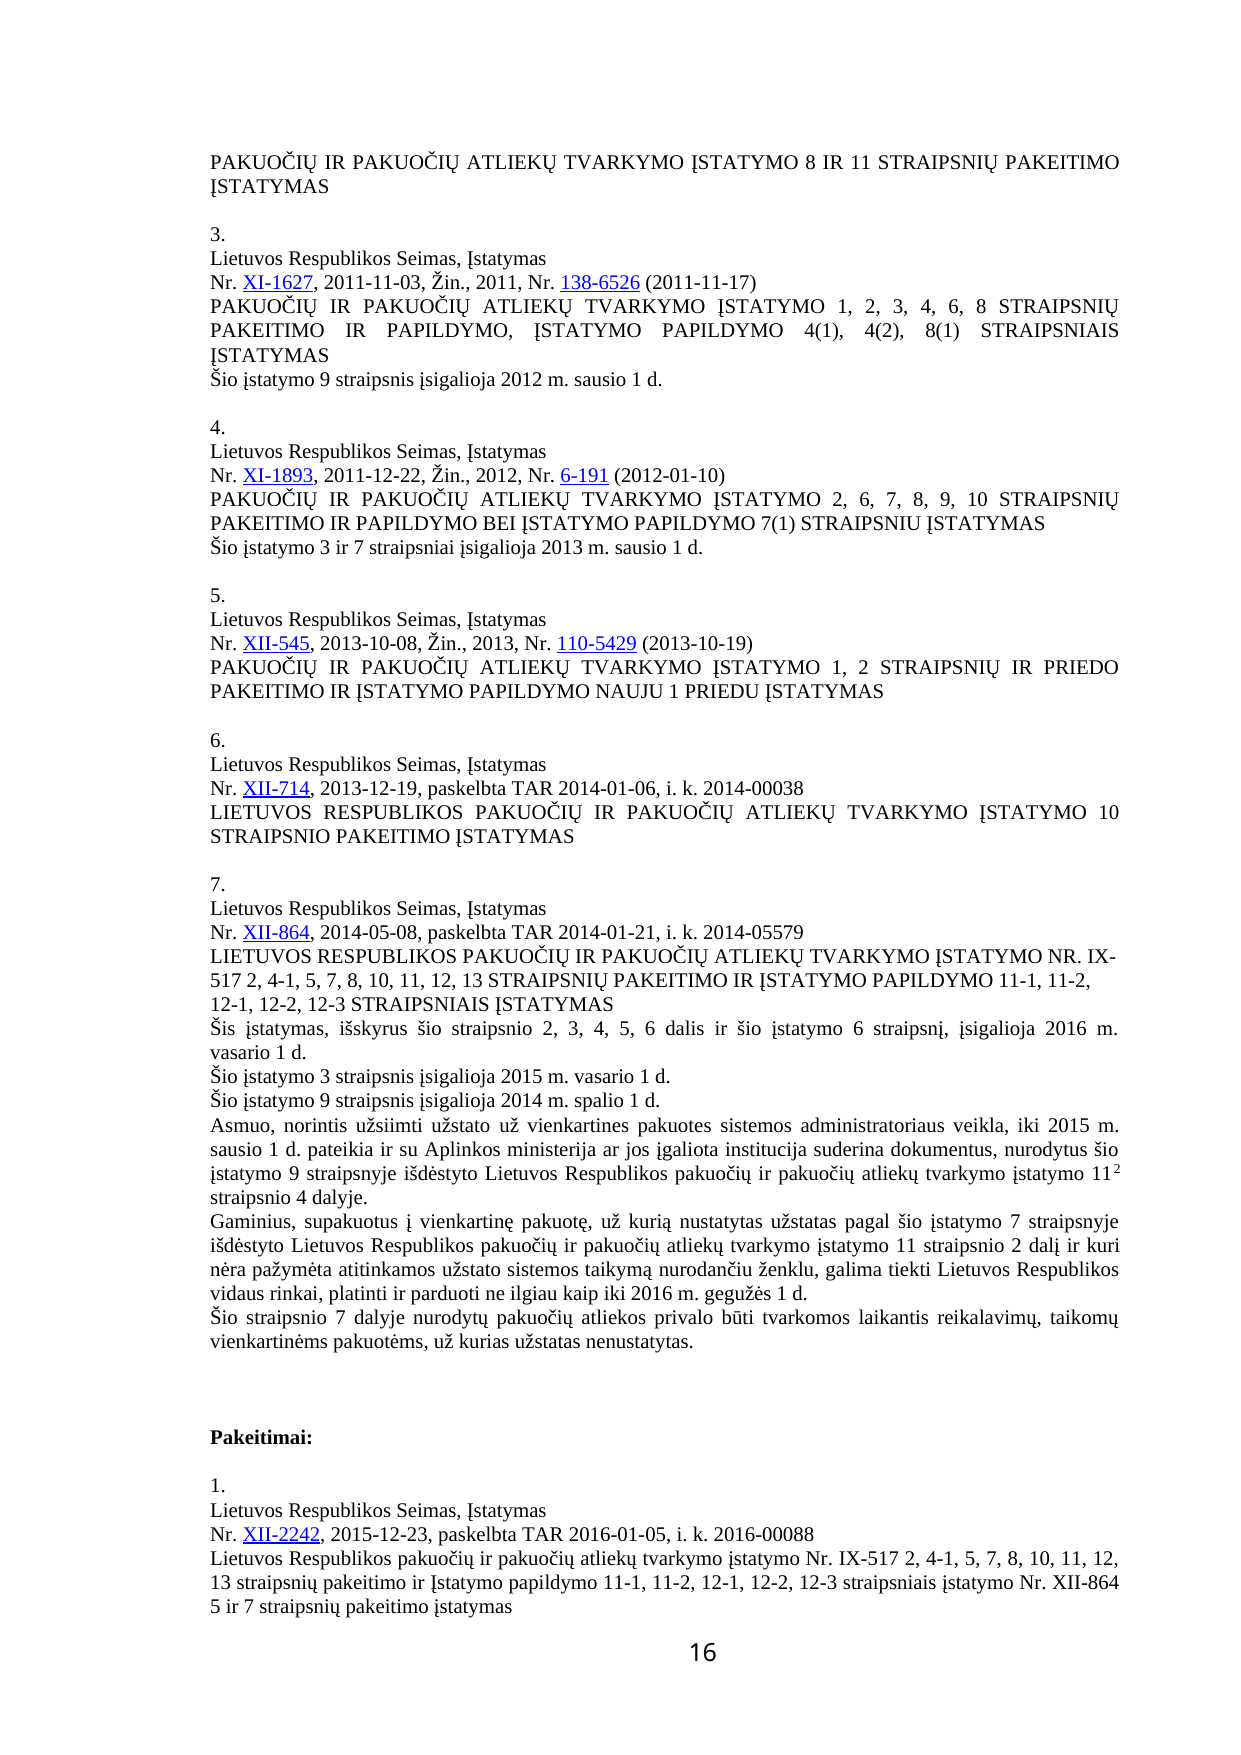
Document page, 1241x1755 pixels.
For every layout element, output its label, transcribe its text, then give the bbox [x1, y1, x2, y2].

text Nr. XI-1627, 2011-11-03, Žin., 2011, Nr. 138-6526 (2011-11-17) [210, 270, 1120, 294]
text 4. [210, 415, 1120, 439]
text Šio įstatymo 3 straipsnis įsigalioja 2015 m. vasario 1 d. [210, 1064, 1120, 1088]
text Lietuvos Respublikos Seimas, Įstatymas [210, 752, 1120, 776]
text Nr. XI-1893, 2011-12-22, Žin., 2012, Nr. 6-191 (2012-01-10) [210, 463, 1120, 487]
text Asmuo, norintis užsiimti užstato už vienkartines pakuotes sistemos administratoriaus veikla, iki 2015 m. sausio 1 d. pateikia ir su Aplinkos ministerija ar jos įgaliota institucija suderina dokumentus, nurodytus šio įstatymo 9 straipsnyje išdėstyto Lietuvos Respublikos pakuočių ir pakuočių atliekų tvarkymo įstatymo 112 straipsnio 4 dalyje. [210, 1112, 1120, 1209]
text PAKUOČIŲ IR PAKUOČIŲ ATLIEKŲ TVARKYMO ĮSTATYMO 1, 2, 3, 4, 6, 8 STRAIPSNIŲ PAKEITIMO IR PAPILDYMO, ĮSTATYMO PAPILDYMO 4(1), 4(2), 8(1) STRAIPSNIAIS ĮSTATYMAS [210, 294, 1120, 367]
text LIETUVOS RESPUBLIKOS PAKUOČIŲ IR PAKUOČIŲ ATLIEKŲ TVARKYMO ĮSTATYMO 10 STRAIPSNIO PAKEITIMO ĮSTATYMAS [210, 800, 1120, 848]
text Šio įstatymo 9 straipsnis įsigalioja 2012 m. sausio 1 d. [210, 367, 1120, 391]
text Šio straipsnio 7 dalyje nurodytų pakuočių atliekos privalo būti tvarkomos laikantis reikalavimų, taikomų vienkartinėms pakuotėms, už kurias užstatas nenustatytas. [210, 1305, 1120, 1353]
text Nr. XII-2242, 2015-12-23, paskelbta TAR 2016-01-05, i. k. 2016-00088 [210, 1522, 1120, 1546]
text Lietuvos Respublikos Seimas, Įstatymas [210, 246, 1120, 270]
text Lietuvos Respublikos Seimas, Įstatymas [210, 439, 1120, 463]
text 6. [210, 727, 1120, 752]
text 1. [210, 1473, 1120, 1497]
text Lietuvos Respublikos pakuočių ir pakuočių atliekų tvarkymo įstatymo Nr. IX-517 2, 4-1, 5, 7, 8, 10, 11, 12, 13 straipsnių pakeitimo ir Įstatymo papildymo 11-1, 11-2, 12-1, 12-2, 12-3 straipsniais įstatymo Nr. XII-864 5 ir 7 straipsnių pakeitimo įstatymas [210, 1546, 1120, 1618]
text LIETUVOS RESPUBLIKOS PAKUOČIŲ IR PAKUOČIŲ ATLIEKŲ TVARKYMO ĮSTATYMO NR. IX-517 2, 4-1, 5, 7, 8, 10, 11, 12, 13 STRAIPSNIŲ PAKEITIMO IR ĮSTATYMO PAPILDYMO 11-1, 11-2, 12-1, 12-2, 12-3 STRAIPSNIAIS ĮSTATYMAS [210, 944, 1120, 1016]
text Šio įstatymo 9 straipsnis įsigalioja 2014 m. spalio 1 d. [210, 1088, 1120, 1112]
text 3. [210, 222, 1120, 246]
text PAKUOČIŲ IR PAKUOČIŲ ATLIEKŲ TVARKYMO ĮSTATYMO 2, 6, 7, 8, 9, 10 STRAIPSNIŲ PAKEITIMO IR PAPILDYMO BEI ĮSTATYMO PAPILDYMO 7(1) STRAIPSNIU ĮSTATYMAS [210, 487, 1120, 535]
text Lietuvos Respublikos Seimas, Įstatymas [210, 607, 1120, 631]
text 7. [210, 872, 1120, 896]
text PAKUOČIŲ IR PAKUOČIŲ ATLIEKŲ TVARKYMO ĮSTATYMO 8 IR 11 STRAIPSNIŲ PAKEITIMO ĮSTATYMAS [210, 150, 1120, 198]
text 5. [210, 583, 1120, 607]
text PAKUOČIŲ IR PAKUOČIŲ ATLIEKŲ TVARKYMO ĮSTATYMO 1, 2 STRAIPSNIŲ IR PRIEDO PAKEITIMO IR ĮSTATYMO PAPILDYMO NAUJU 1 PRIEDU ĮSTATYMAS [210, 655, 1120, 703]
text Nr. XII-864, 2014-05-08, paskelbta TAR 2014-01-21, i. k. 2014-05579 [210, 920, 1120, 944]
text Šio įstatymo 3 ir 7 straipsniai įsigalioja 2013 m. sausio 1 d. [210, 535, 1120, 559]
text Nr. XII-545, 2013-10-08, Žin., 2013, Nr. 110-5429 (2013-10-19) [210, 631, 1120, 655]
text Lietuvos Respublikos Seimas, Įstatymas [210, 896, 1120, 920]
text Šis įstatymas, išskyrus šio straipsnio 2, 3, 4, 5, 6 dalis ir šio įstatymo 6 straipsnį, įsigalioja 2016 m. vasario 1 d. [210, 1016, 1120, 1064]
text Nr. XII-714, 2013-12-19, paskelbta TAR 2014-01-06, i. k. 2014-00038 [210, 776, 1120, 800]
text Lietuvos Respublikos Seimas, Įstatymas [210, 1497, 1120, 1522]
text Gaminius, supakuotus į vienkartinę pakuotę, už kurią nustatytas užstatas pagal šio įstatymo 7 straipsnyje išdėstyto Lietuvos Respublikos pakuočių ir pakuočių atliekų tvarkymo įstatymo 11 straipsnio 2 dalį ir kuri nėra pažymėta atitinkamos užstato sistemos taikymą nurodančiu ženklu, galima tiekti Lietuvos Respublikos vidaus rinkai, platinti ir parduoti ne ilgiau kaip iki 2016 m. gegužės 1 d. [210, 1209, 1120, 1305]
text Pakeitimai: [210, 1425, 1120, 1449]
